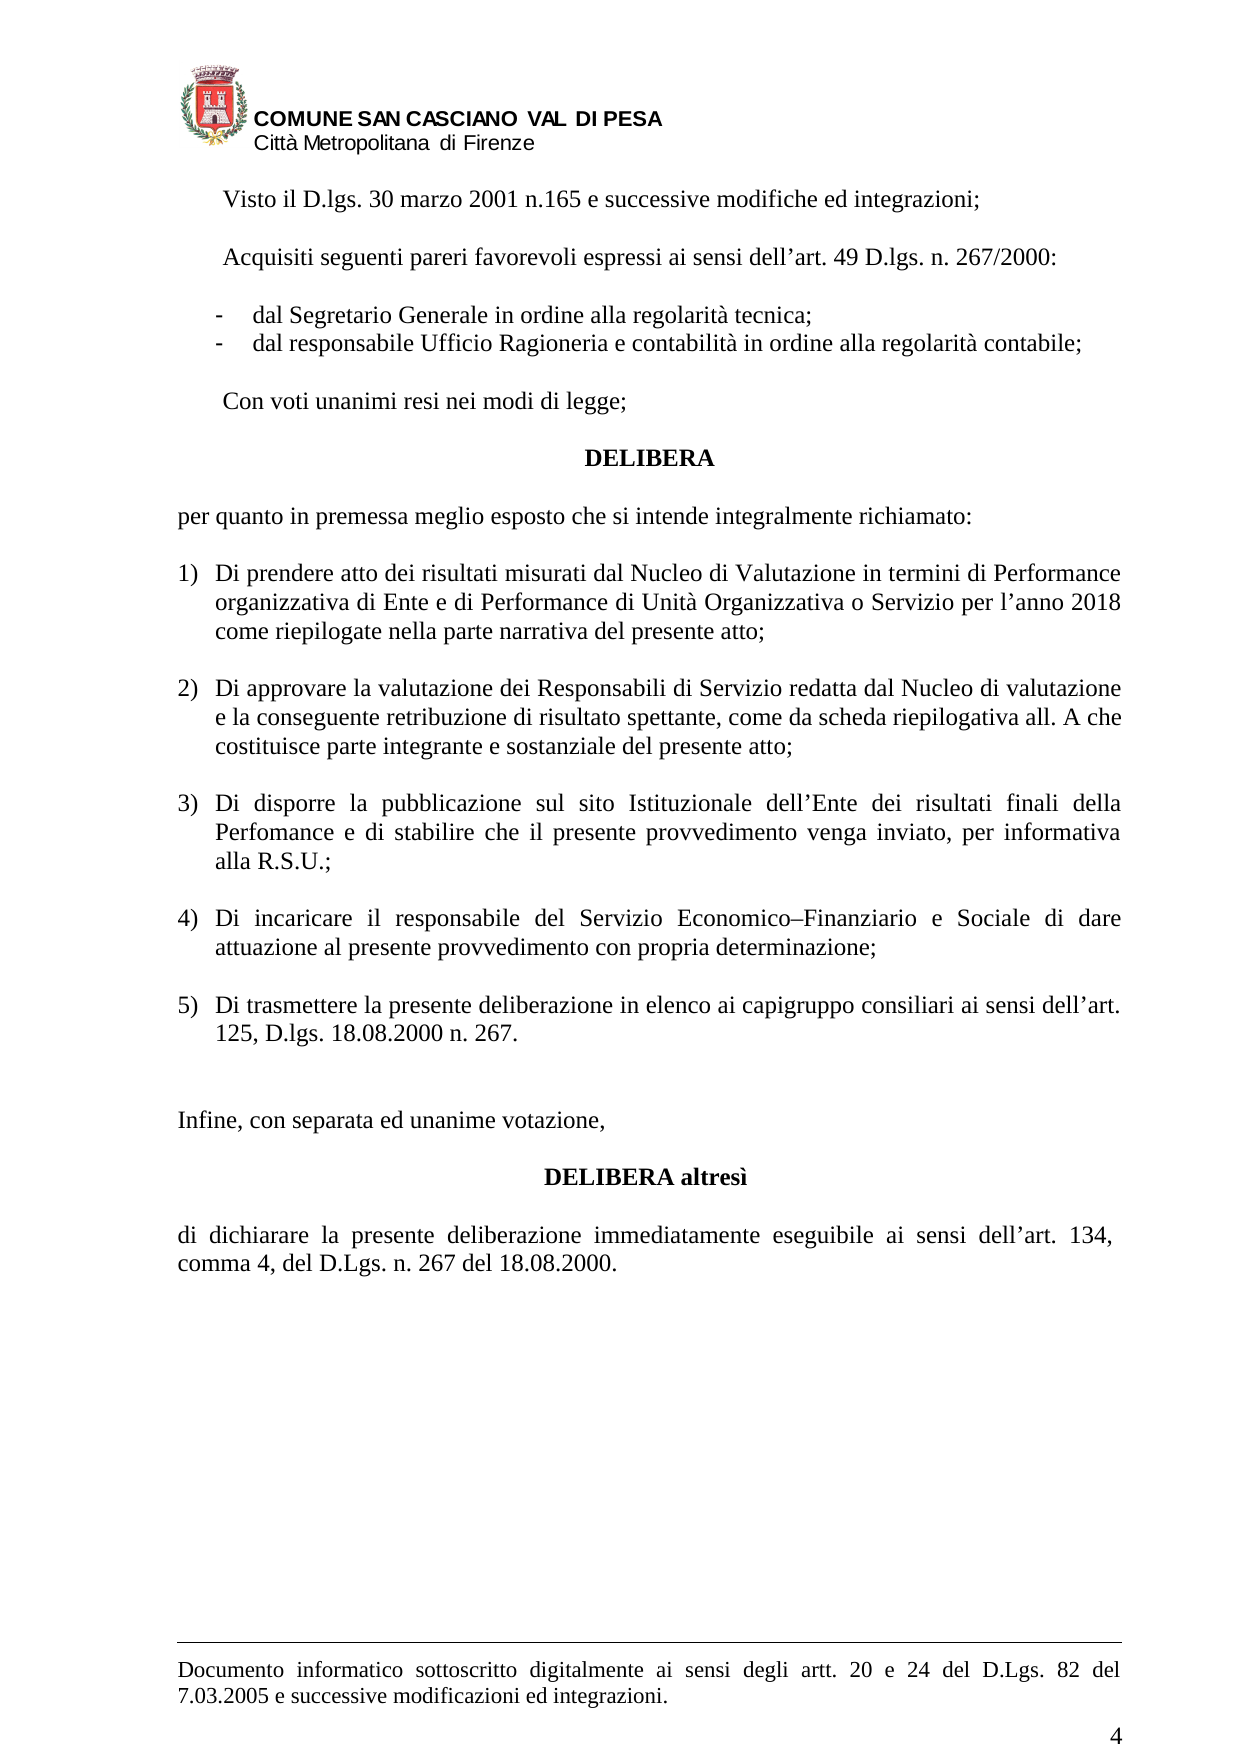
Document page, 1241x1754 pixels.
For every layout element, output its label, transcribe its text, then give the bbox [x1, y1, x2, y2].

list Di approvare la valutazione dei Responsabili di Servizio redatta dal Nucleo di valutazione e la conseguente retribuzione di risultato spettante, come da scheda riepilogativa all. A che costituisce parte integrante e sostanziale del presente atto; [177, 673, 1122, 760]
list Di incaricare il responsabile del Servizio Economico–Finanziario e Sociale di dare attuazione al presente provvedimento con propria determinazione; [177, 903, 1122, 961]
text DELIBERA altresì [177, 1162, 1114, 1191]
text Infine, con separata ed unanime votazione, [177, 1105, 1114, 1133]
text Acquisiti seguenti pareri favorevoli espressi ai sensi dell’art. 49 D.lgs. n. 267/2000: [177, 242, 1122, 271]
list Di prendere atto dei risultati misurati dal Nucleo di Valutazione in termini di Performance organizzativa di Ente e di Performance di Unità Organizzativa o Servizio per l’anno 2018 come riepilogate nella parte narrativa del presente atto; [177, 558, 1122, 645]
text Visto il D.lgs. 30 marzo 2001 n.165 e successive modifiche ed integrazioni; [177, 184, 1122, 213]
text Con voti unanimi resi nei modi di legge; [177, 386, 1122, 415]
list dal Segretario Generale in ordine alla regolarità tecnica; [215, 299, 1122, 328]
list Di trasmettere la presente deliberazione in elenco ai capigruppo consiliari ai sensi dell’art. 125, D.lgs. 18.08.2000 n. 267. [177, 990, 1122, 1047]
list dal responsabile Ufficio Ragioneria e contabilità in ordine alla regolarità contabile; [215, 328, 1122, 357]
text DELIBERA [177, 443, 1122, 472]
text di dichiarare la presente deliberazione immediatamente eseguibile ai sensi dell’art. 134, comma 4, del D.Lgs. n. 267 del 18.08.2000. [177, 1220, 1114, 1277]
list Di disporre la pubblicazione sul sito Istituzionale dell’Ente dei risultati finali della Perfomance e di stabilire che il presente provvedimento venga inviato, per informativa alla R.S.U.; [177, 788, 1122, 875]
text per quanto in premessa meglio esposto che si intende integralmente richiamato: [177, 501, 1122, 530]
